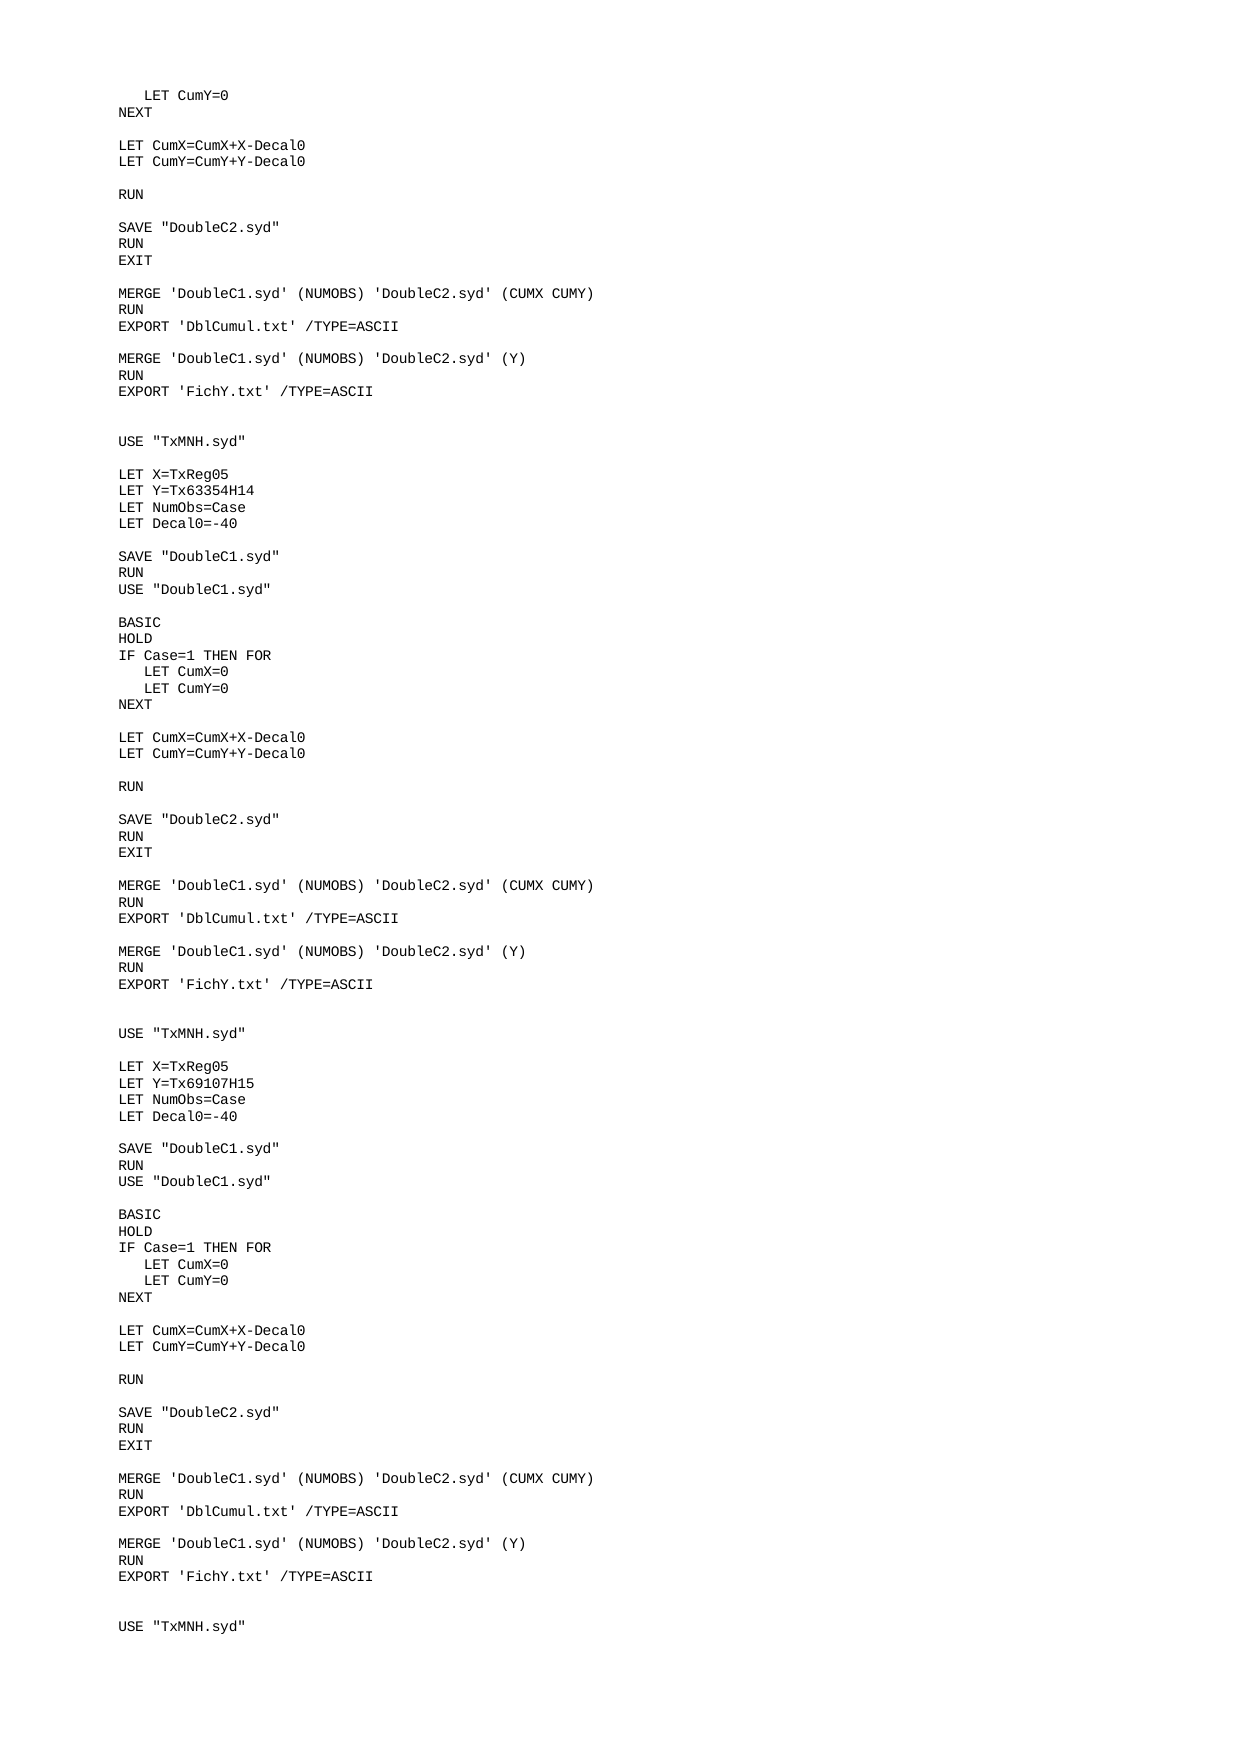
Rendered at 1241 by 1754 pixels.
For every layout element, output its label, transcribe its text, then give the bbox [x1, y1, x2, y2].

text RUN [118, 1487, 1122, 1504]
text USE "DoubleC1.syd" [118, 1175, 1122, 1191]
text SAVE "DoubleC1.syd" [118, 549, 1122, 566]
text RUN [118, 1553, 1122, 1570]
text EXPORT 'DblCumul.txt' /TYPE=ASCII [118, 1504, 1122, 1520]
text HOLD [118, 632, 1122, 648]
text BASIC [118, 1208, 1122, 1224]
text RUN [118, 1372, 1122, 1389]
text LET CumX=CumX+X-Decal0 [118, 1323, 1122, 1339]
text USE "TxMNH.syd" [118, 1619, 1122, 1636]
text LET Y=Tx63354H14 [118, 483, 1122, 500]
text LET CumY=CumY+Y-Decal0 [118, 154, 1122, 171]
text LET CumX=CumX+X-Decal0 [118, 730, 1122, 747]
text RUN [118, 302, 1122, 319]
text LET NumObs=Case [118, 1092, 1122, 1109]
text LET X=TxReg05 [118, 467, 1122, 483]
text SAVE "DoubleC2.syd" [118, 813, 1122, 829]
text IF Case=1 THEN FOR [118, 648, 1122, 664]
text LET CumX=0 [118, 664, 1122, 681]
text LET Decal0=-40 [118, 516, 1122, 533]
text LET CumY=0 [118, 1273, 1122, 1290]
text EXIT [118, 846, 1122, 862]
text IF Case=1 THEN FOR [118, 1241, 1122, 1257]
text MERGE 'DoubleC1.syd' (NUMOBS) 'DoubleC2.syd' (CUMX CUMY) [118, 878, 1122, 895]
text LET CumY=CumY+Y-Decal0 [118, 1339, 1122, 1356]
text RUN [118, 961, 1122, 977]
text RUN [118, 895, 1122, 911]
text SAVE "DoubleC2.syd" [118, 220, 1122, 237]
text SAVE "DoubleC1.syd" [118, 1142, 1122, 1158]
text RUN [118, 780, 1122, 796]
text NEXT [118, 697, 1122, 714]
text SAVE "DoubleC2.syd" [118, 1405, 1122, 1422]
text LET CumX=CumX+X-Decal0 [118, 138, 1122, 154]
text USE "DoubleC1.syd" [118, 582, 1122, 599]
text RUN [118, 237, 1122, 253]
text LET CumY=CumY+Y-Decal0 [118, 747, 1122, 763]
text RUN [118, 187, 1122, 204]
text EXPORT 'FichY.txt' /TYPE=ASCII [118, 977, 1122, 994]
text LET CumY=0 [118, 681, 1122, 697]
text RUN [118, 368, 1122, 385]
text LET CumX=0 [118, 1257, 1122, 1273]
text USE "TxMNH.syd" [118, 434, 1122, 451]
text LET Decal0=-40 [118, 1109, 1122, 1125]
text EXPORT 'FichY.txt' /TYPE=ASCII [118, 1570, 1122, 1586]
text MERGE 'DoubleC1.syd' (NUMOBS) 'DoubleC2.syd' (Y) [118, 944, 1122, 961]
text EXIT [118, 253, 1122, 269]
text BASIC [118, 615, 1122, 632]
text LET NumObs=Case [118, 500, 1122, 516]
text EXPORT 'FichY.txt' /TYPE=ASCII [118, 385, 1122, 401]
text HOLD [118, 1224, 1122, 1241]
text RUN [118, 829, 1122, 846]
text NEXT [118, 1290, 1122, 1306]
text LET Y=Tx69107H15 [118, 1076, 1122, 1092]
text LET X=TxReg05 [118, 1059, 1122, 1076]
text MERGE 'DoubleC1.syd' (NUMOBS) 'DoubleC2.syd' (Y) [118, 1537, 1122, 1553]
text RUN [118, 1422, 1122, 1438]
text EXIT [118, 1438, 1122, 1454]
text EXPORT 'DblCumul.txt' /TYPE=ASCII [118, 911, 1122, 928]
text EXPORT 'DblCumul.txt' /TYPE=ASCII [118, 319, 1122, 335]
text RUN [118, 566, 1122, 582]
text USE "TxMNH.syd" [118, 1027, 1122, 1043]
text MERGE 'DoubleC1.syd' (NUMOBS) 'DoubleC2.syd' (CUMX CUMY) [118, 1471, 1122, 1487]
text LET CumY=0 [118, 88, 1122, 105]
text MERGE 'DoubleC1.syd' (NUMOBS) 'DoubleC2.syd' (Y) [118, 352, 1122, 368]
text RUN [118, 1158, 1122, 1175]
text MERGE 'DoubleC1.syd' (NUMOBS) 'DoubleC2.syd' (CUMX CUMY) [118, 286, 1122, 302]
text NEXT [118, 105, 1122, 121]
